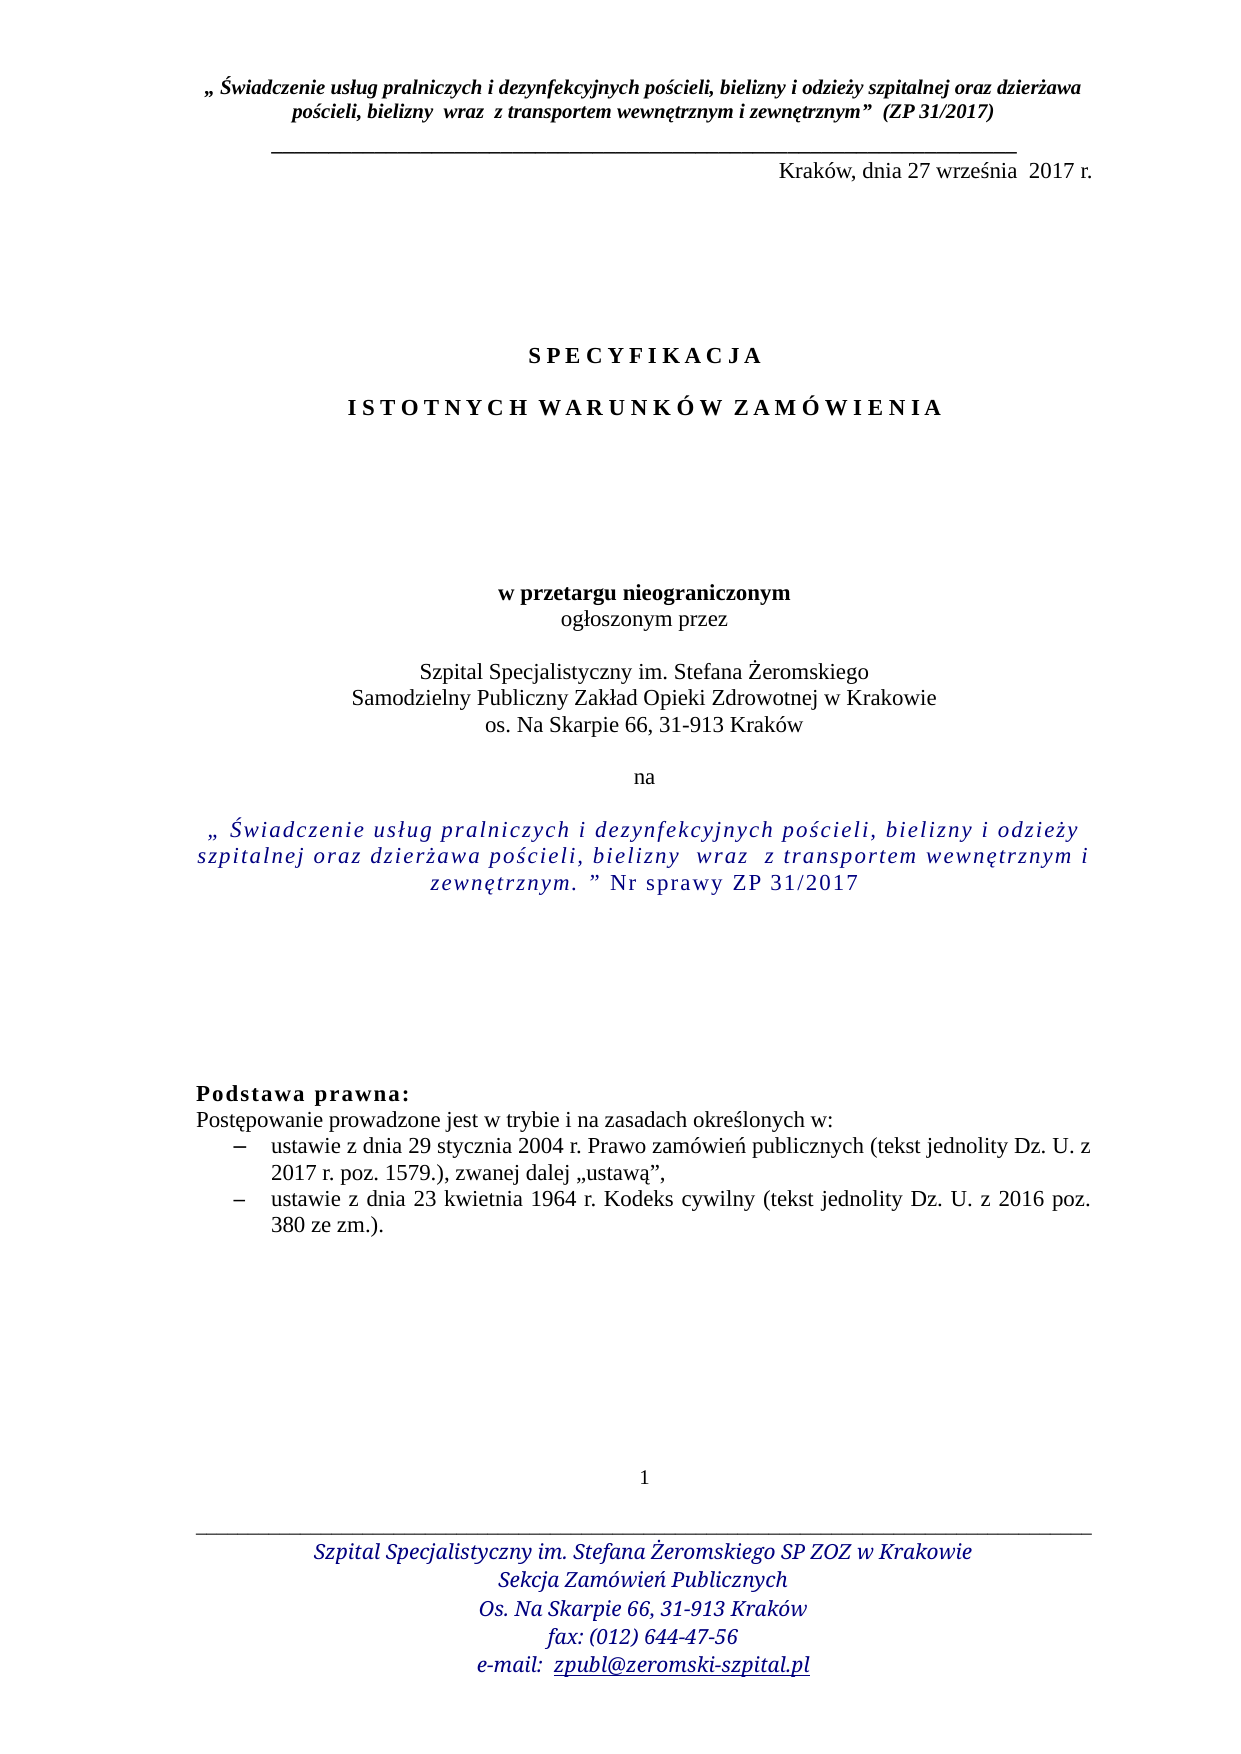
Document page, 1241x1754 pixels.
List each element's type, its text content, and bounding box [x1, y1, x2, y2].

text w przetargu nieograniczonym [196, 579, 1093, 605]
text I S T O T N Y C H W A R U N K Ó W Z A M Ó W I E N I A [196, 394, 1093, 421]
list ustawie z dnia 23 kwietnia 1964 r. Kodeks cywilny (tekst jednolity Dz. U. z 2016 poz. 380 ze zm.). [233, 1185, 1093, 1238]
text Samodzielny Publiczny Zakład Opieki Zdrowotnej w Krakowie [196, 684, 1093, 711]
text „ Świadczenie usług pralniczych i dezynfekcyjnych pościeli, bielizny i odzieży szpitalnej oraz dzierżawa pościeli, bielizny wraz z transportem wewnętrznym i zewnętrznym. ” Nr sprawy ZP 31/2017 [196, 816, 1093, 895]
text ogłoszonym przez [196, 605, 1093, 632]
text os. Na Skarpie 66, 31-913 Kraków [196, 711, 1093, 737]
text Kraków, dnia 27 września 2017 r. [196, 157, 1093, 183]
text Szpital Specjalistyczny im. Stefana Żeromskiego [196, 658, 1093, 684]
list ustawie z dnia 29 stycznia 2004 r. Prawo zamówień publicznych (tekst jednolity Dz. U. z 2017 r. poz. 1579.), zwanej dalej „ustawą”, [233, 1132, 1093, 1185]
text Podstawa prawna: [196, 1079, 1093, 1106]
text Postępowanie prowadzone jest w trybie i na zasadach określonych w: [196, 1106, 1093, 1132]
text na [196, 763, 1093, 790]
text S P E C Y F I K A C J A [196, 342, 1093, 368]
